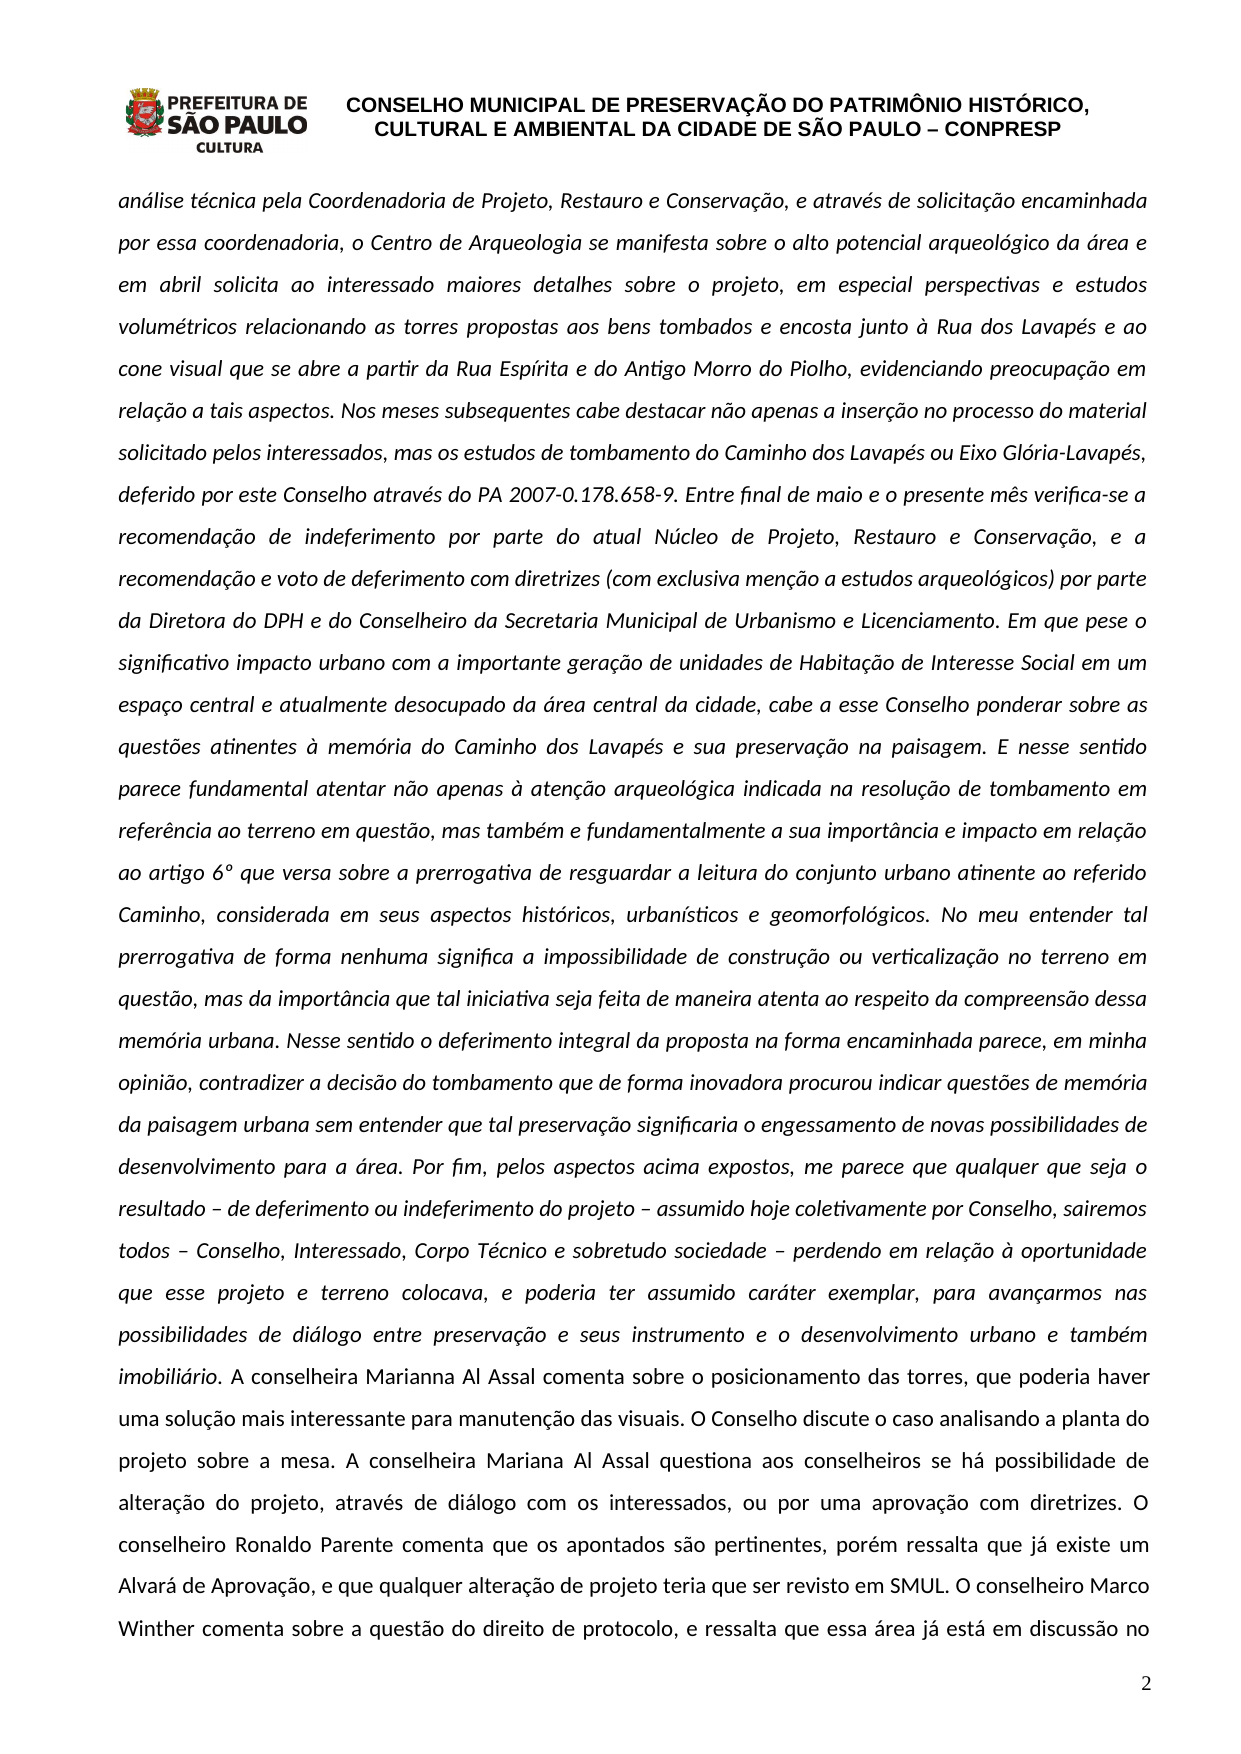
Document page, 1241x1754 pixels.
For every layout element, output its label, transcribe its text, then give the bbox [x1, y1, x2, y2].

text análise técnica pela Coordenadoria de Projeto, Restauro e Conservação, e através de solicitação encaminhada por essa coordenadoria, o Centro de Arqueologia se manifesta sobre o alto potencial arqueológico da área e em abril solicita ao interessado maiores detalhes sobre o projeto, em especial perspectivas e estudos volumétricos relacionando as torres propostas aos bens tombados e encosta junto à Rua dos Lavapés e ao cone visual que se abre a partir da Rua Espírita e do Antigo Morro do Piolho, evidenciando preocupação em relação a tais aspectos. Nos meses subsequentes cabe destacar não apenas a inserção no processo do material solicitado pelos interessados, mas os estudos de tombamento do Caminho dos Lavapés ou Eixo Glória-Lavapés, deferido por este Conselho através do PA 2007-0.178.658-9. Entre final de maio e o presente mês verifica-se a recomendação de indeferimento por parte do atual Núcleo de Projeto, Restauro e Conservação, e a recomendação e voto de deferimento com diretrizes (com exclusiva menção a estudos arqueológicos) por parte da Diretora do DPH e do Conselheiro da Secretaria Municipal de Urbanismo e Licenciamento. Em que pese o significativo impacto urbano com a importante geração de unidades de Habitação de Interesse Social em um espaço central e atualmente desocupado da área central da cidade, cabe a esse Conselho ponderar sobre as questões atinentes à memória do Caminho dos Lavapés e sua preservação na paisagem. E nesse sentido parece fundamental atentar não apenas à atenção arqueológica indicada na resolução de tombamento em referência ao terreno em questão, mas também e fundamentalmente a sua importância e impacto em relação ao artigo 6º que versa sobre a prerrogativa de resguardar a leitura do conjunto urbano atinente ao referido Caminho, considerada em seus aspectos históricos, urbanísticos e geomorfológicos. No meu entender tal prerrogativa de forma nenhuma significa a impossibilidade de construção ou verticalização no terreno em questão, mas da importância que tal iniciativa seja feita de maneira atenta ao respeito da compreensão dessa memória urbana. Nesse sentido o deferimento integral da proposta na forma encaminhada parece, em minha opinião, contradizer a decisão do tombamento que de forma inovadora procurou indicar questões de memória da paisagem urbana sem entender que tal preservação significaria o engessamento de novas possibilidades de desenvolvimento para a área. Por fim, pelos aspectos acima expostos, me parece que qualquer que seja o resultado – de deferimento ou indeferimento do projeto – assumido hoje coletivamente por Conselho, sairemos todos – Conselho, Interessado, Corpo Técnico e sobretudo sociedade – perdendo em relação à oportunidade que esse projeto e terreno colocava, e poderia ter assumido caráter exemplar, para avançarmos nas possibilidades de diálogo entre preservação e seus instrumento e o desenvolvimento urbano e também imobiliário. A conselheira Marianna Al Assal comenta sobre o posicionamento das torres, que poderia haver uma solução mais interessante para manutenção das visuais. O Conselho discute o caso analisando a planta do projeto sobre a mesa. A conselheira Mariana Al Assal questiona aos conselheiros se há possibilidade de alteração do projeto, através de diálogo com os interessados, ou por uma aprovação com diretrizes. O conselheiro Ronaldo Parente comenta que os apontados são pertinentes, porém ressalta que já existe um Alvará de Aprovação, e que qualquer alteração de projeto teria que ser revisto em SMUL. O conselheiro Marco Winther comenta sobre a questão do direito de protocolo, e ressalta que essa área já está em discussão no [118, 186, 1152, 1642]
